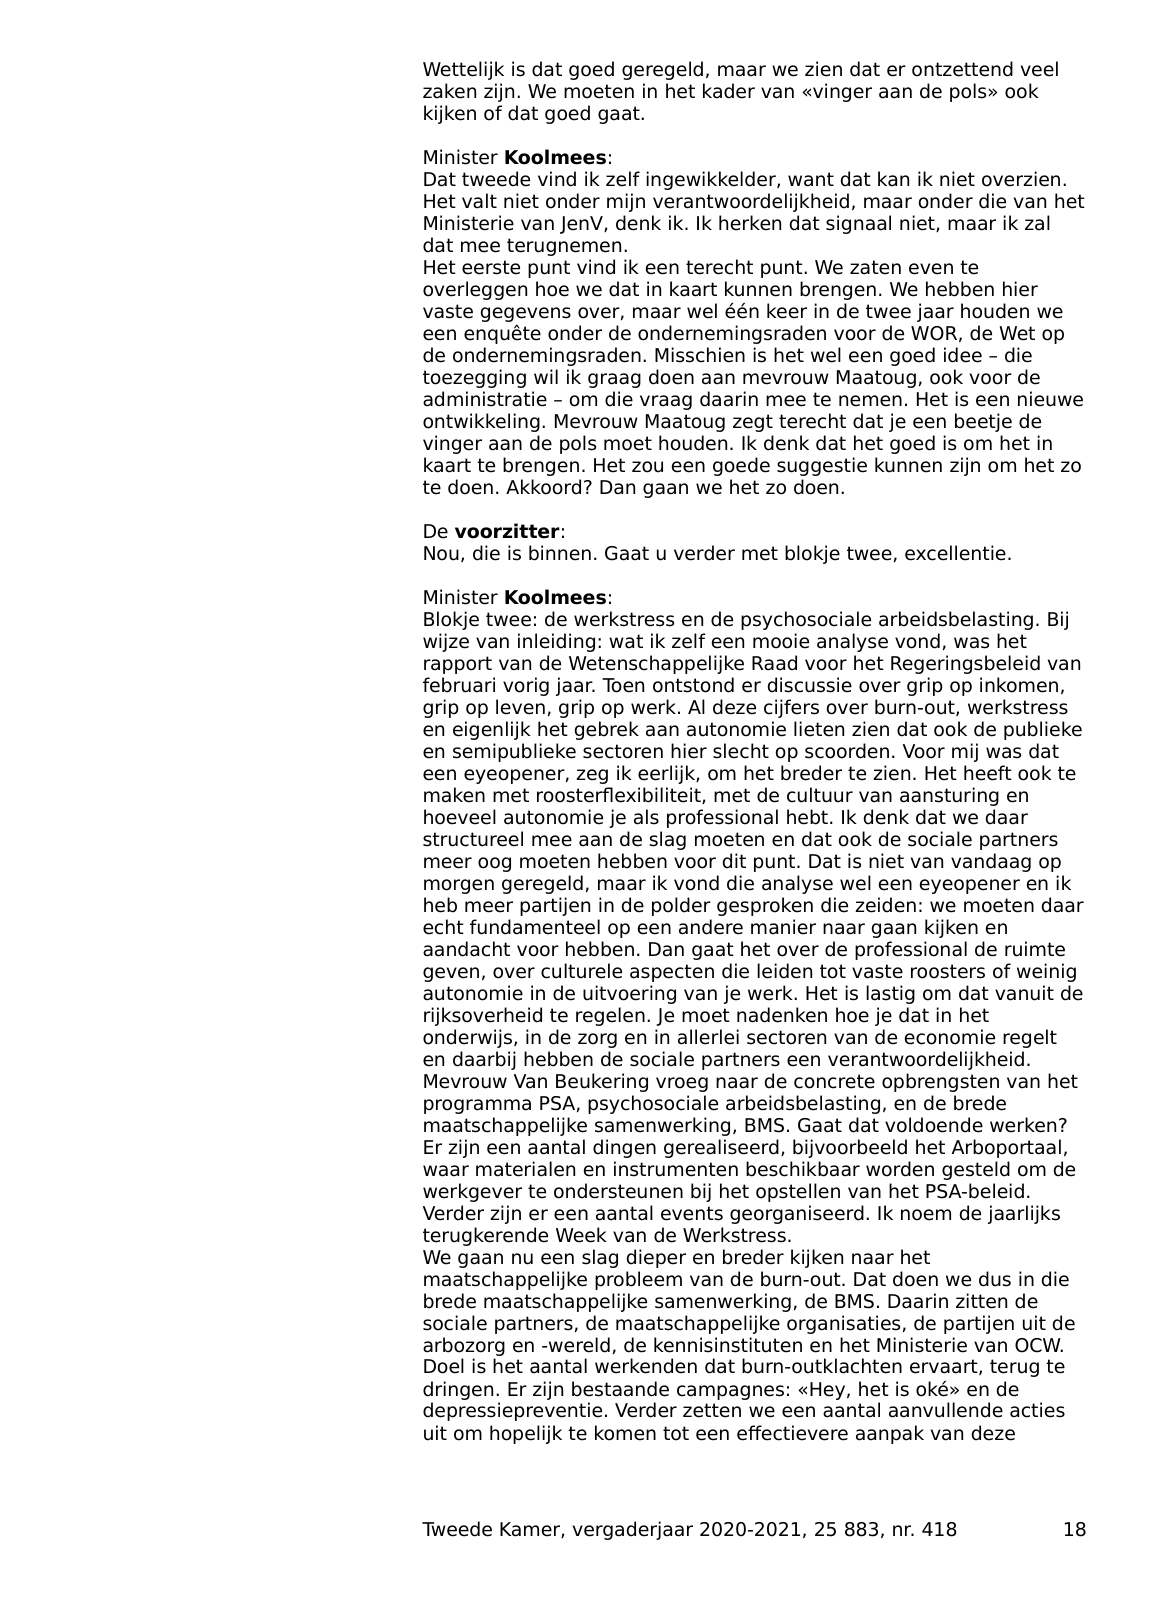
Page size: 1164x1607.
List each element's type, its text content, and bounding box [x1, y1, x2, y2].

text Wettelijk is dat goed geregeld, maar we zien dat er ontzettend veel zaken zijn. We moeten in het kader van «vinger aan de pols» ook kijken of dat goed gaat. [422, 59, 1087, 125]
text Minister Koolmees: [422, 587, 1087, 609]
text We gaan nu een slag dieper en breder kijken naar het maatschappelijke probleem van de burn-out. Dat doen we dus in die brede maatschappelijke samenwerking, de BMS. Daarin zitten de sociale partners, de maatschappelijke organisaties, de partijen uit de arbozorg en -wereld, de kennisinstituten en het Ministerie van OCW. Doel is het aantal werkenden dat burn-outklachten ervaart, terug te dringen. Er zijn bestaande campagnes: «Hey, het is oké» en de depressiepreventie. Verder zetten we een aantal aanvullende acties uit om hopelijk te komen tot een effectievere aanpak van deze [422, 1247, 1087, 1444]
text Minister Koolmees: [422, 147, 1087, 169]
text Mevrouw Van Beukering vroeg naar de concrete opbrengsten van het programma PSA, psychosociale arbeidsbelasting, en de brede maatschappelijke samenwerking, BMS. Gaat dat voldoende werken? Er zijn een aantal dingen gerealiseerd, bijvoorbeeld het Arboportaal, waar materialen en instrumenten beschikbaar worden gesteld om de werkgever te ondersteunen bij het opstellen van het PSA-beleid. Verder zijn er een aantal events georganiseerd. Ik noem de jaarlijks terugkerende Week van de Werkstress. [422, 1071, 1087, 1247]
text Blokje twee: de werkstress en de psychosociale arbeidsbelasting. Bij wijze van inleiding: wat ik zelf een mooie analyse vond, was het rapport van de Wetenschappelijke Raad voor het Regeringsbeleid van februari vorig jaar. Toen ontstond er discussie over grip op inkomen, grip op leven, grip op werk. Al deze cijfers over burn-out, werkstress en eigenlijk het gebrek aan autonomie lieten zien dat ook de publieke en semipublieke sectoren hier slecht op scoorden. Voor mij was dat een eyeopener, zeg ik eerlijk, om het breder te zien. Het heeft ook te maken met roosterflexibiliteit, met de cultuur van aansturing en hoeveel autonomie je als professional hebt. Ik denk dat we daar structureel mee aan de slag moeten en dat ook de sociale partners meer oog moeten hebben voor dit punt. Dat is niet van vandaag op morgen geregeld, maar ik vond die analyse wel een eyeopener en ik heb meer partijen in de polder gesproken die zeiden: we moeten daar echt fundamenteel op een andere manier naar gaan kijken en aandacht voor hebben. Dan gaat het over de professional de ruimte geven, over culturele aspecten die leiden tot vaste roosters of weinig autonomie in de uitvoering van je werk. Het is lastig om dat vanuit de rijksoverheid te regelen. Je moet nadenken hoe je dat in het onderwijs, in de zorg en in allerlei sectoren van de economie regelt en daarbij hebben de sociale partners een verantwoordelijkheid. [422, 609, 1087, 1071]
text De voorzitter: [422, 521, 1087, 543]
text Nou, die is binnen. Gaat u verder met blokje twee, excellentie. [422, 543, 1087, 565]
text Het eerste punt vind ik een terecht punt. We zaten even te overleggen hoe we dat in kaart kunnen brengen. We hebben hier vaste gegevens over, maar wel één keer in de twee jaar houden we een enquête onder de ondernemingsraden voor de WOR, de Wet op de ondernemingsraden. Misschien is het wel een goed idee – die toezegging wil ik graag doen aan mevrouw Maatoug, ook voor de administratie – om die vraag daarin mee te nemen. Het is een nieuwe ontwikkeling. Mevrouw Maatoug zegt terecht dat je een beetje de vinger aan de pols moet houden. Ik denk dat het goed is om het in kaart te brengen. Het zou een goede suggestie kunnen zijn om het zo te doen. Akkoord? Dan gaan we het zo doen. [422, 257, 1087, 499]
text Dat tweede vind ik zelf ingewikkelder, want dat kan ik niet overzien. Het valt niet onder mijn verantwoordelijkheid, maar onder die van het Ministerie van JenV, denk ik. Ik herken dat signaal niet, maar ik zal dat mee terugnemen. [422, 169, 1087, 257]
